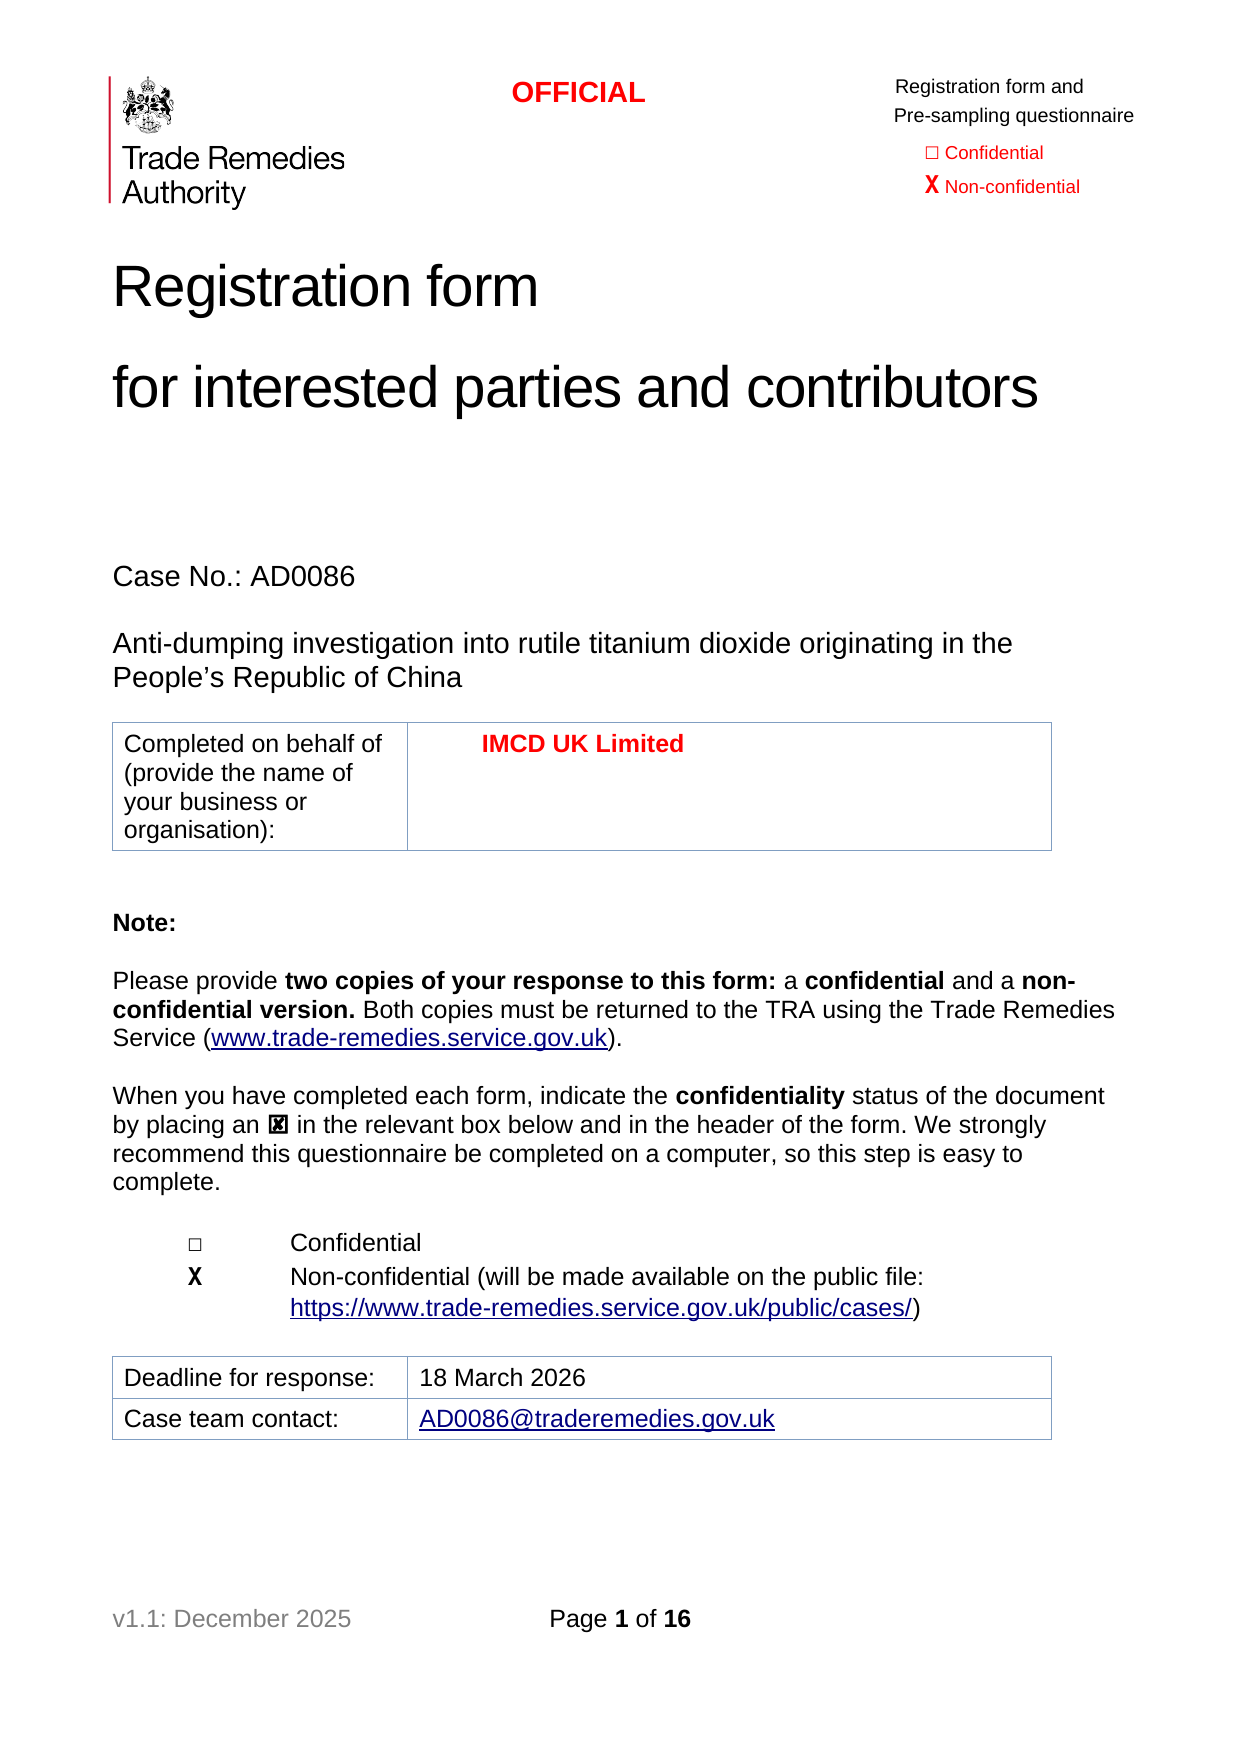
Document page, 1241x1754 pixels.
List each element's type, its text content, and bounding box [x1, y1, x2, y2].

text ☐ Confidential [187, 1225, 1128, 1259]
table_cell AD0086@traderemedies.gov.uk [408, 1399, 1051, 1439]
text Please provide two copies of your response to this form: a confidential and a non-confidential version. Both copies must be returned to the TRA using the Trade Remedies Service (www.trade-remedies.service.gov.uk). [112, 966, 1128, 1052]
text X Non-confidential (will be made available on the public file: https://www.trade-remedies.service.gov.uk/public/cases/) [187, 1259, 1128, 1322]
text Note: [112, 908, 1128, 937]
table_cell Case team contact: [113, 1399, 407, 1439]
table_header 18 March 2026 [408, 1357, 1051, 1397]
table_header Completed on behalf of (provide the name of your business or organisation): [113, 723, 407, 850]
text When you have completed each form, indicate the confidentiality status of the document by placing an  in the relevant box below and in the header of the form. We strongly recommend this questionnaire be completed on a computer, so this step is easy to complete. [112, 1081, 1128, 1196]
table_header Deadline for response: [113, 1357, 407, 1397]
text Anti-dumping investigation into rutile titanium dioxide originating in the People’s Republic of China [112, 626, 1128, 693]
table_header IMCD UK Limited [408, 723, 1051, 850]
text Case No.: AD0086 [112, 559, 1128, 593]
title Registration form for interested parties and contributors [112, 252, 1128, 420]
